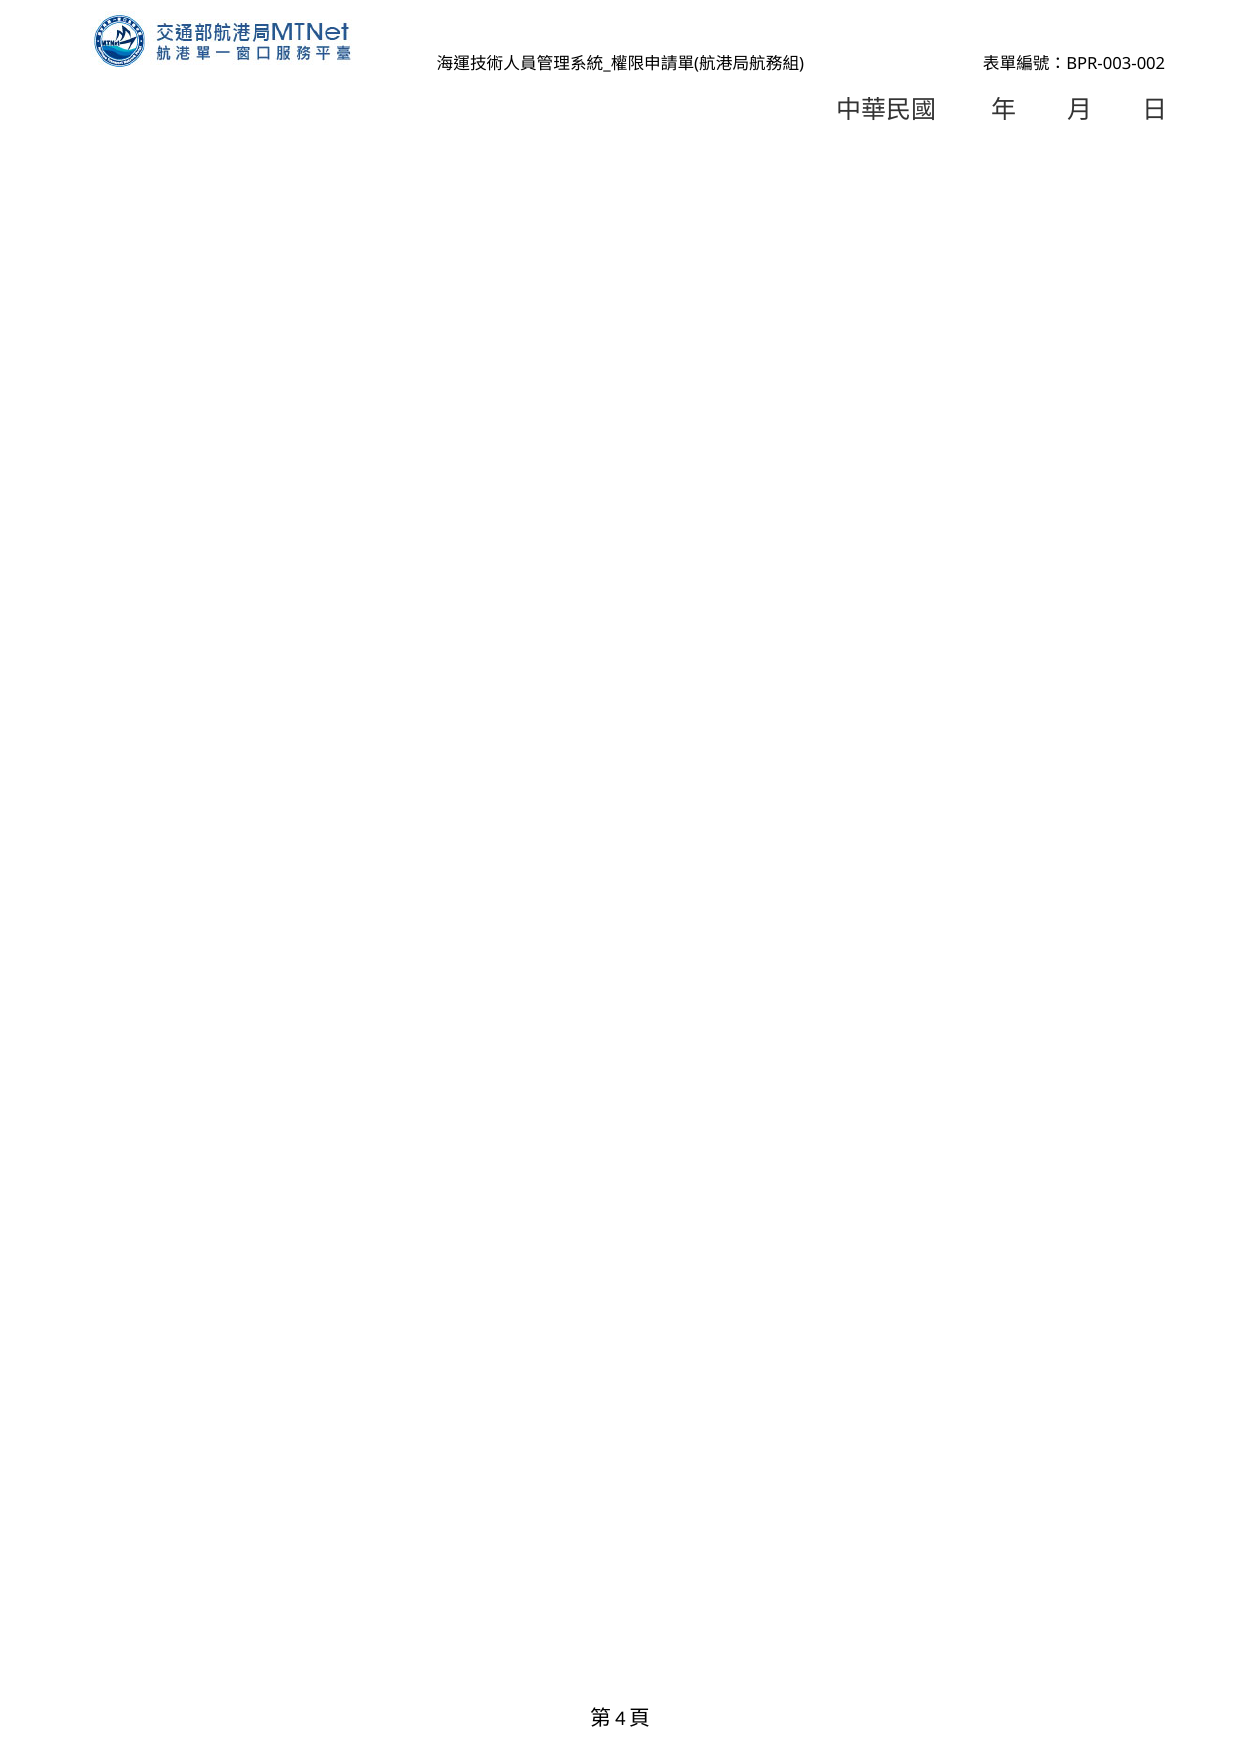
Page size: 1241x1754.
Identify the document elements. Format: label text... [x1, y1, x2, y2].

picture [75, 11, 397, 70]
list 中華民國 年 月 日 [125, 89, 1168, 126]
